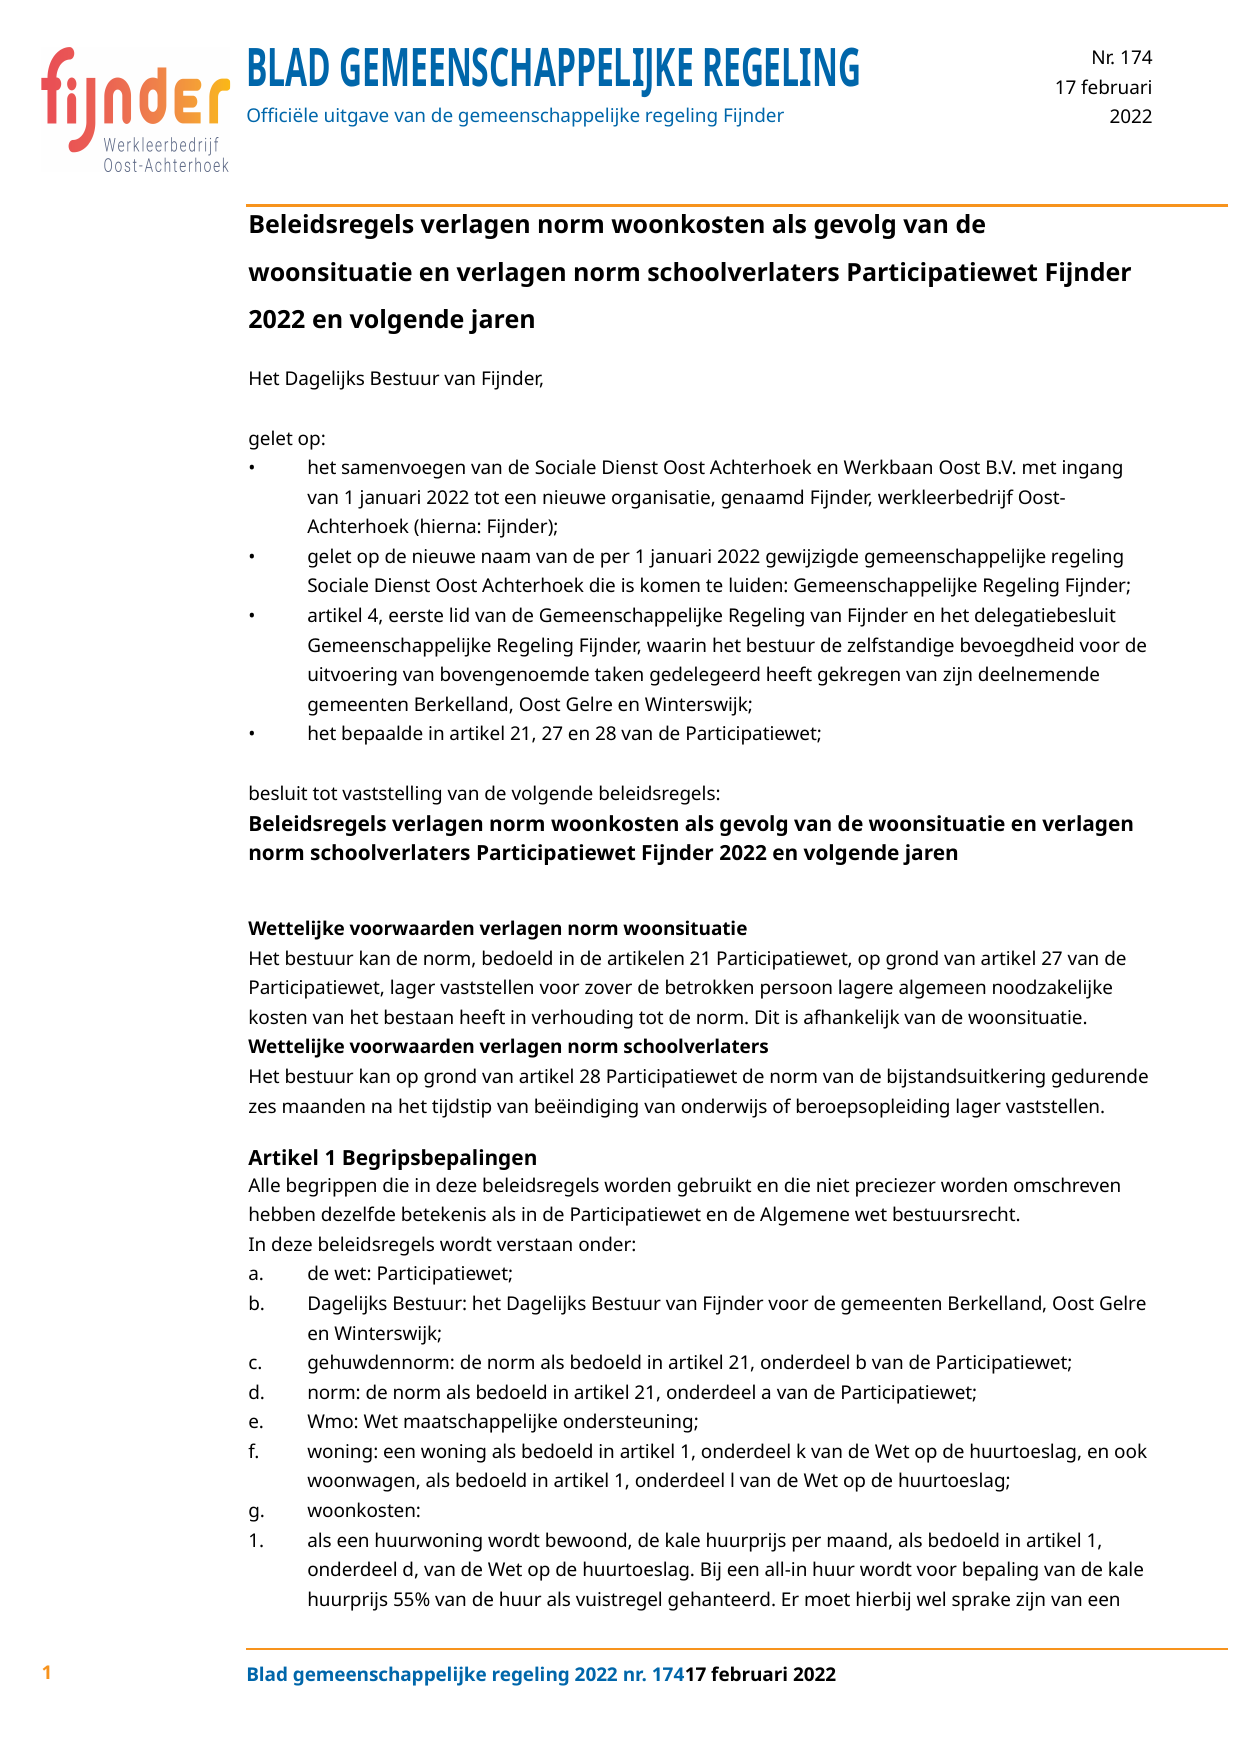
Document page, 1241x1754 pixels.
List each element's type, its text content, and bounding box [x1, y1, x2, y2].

list norm: de norm als bedoeld in artikel 21, onderdeel a van de Participatiewet; [248, 1379, 1152, 1404]
list gehuwdennorm: de norm als bedoeld in artikel 21, onderdeel b van de Participatiewet; [248, 1349, 1152, 1375]
text Beleidsregels verlagen norm woonkosten als gevolg van de woonsituatie en verlagen norm schoolverlaters Participatiewet Fijnder 2022 en volgende jaren [248, 809, 1152, 866]
text Het Dagelijks Bestuur van Fijnder, [248, 366, 1152, 391]
list als een huurwoning wordt bewoond, de kale huurprijs per maand, als bedoeld in artikel 1, onderdeel d, van de Wet op de huurtoeslag. Bij een all-in huur wordt voor bepaling van de kale huurprijs 55% van de huur als vuistregel gehanteerd. Er moet hierbij wel sprake zijn van een [248, 1527, 1152, 1612]
list gelet op de nieuwe naam van de per 1 januari 2022 gewijzigde gemeenschappelijke regeling Sociale Dienst Oost Achterhoek die is komen te luiden: Gemeenschappelijke Regeling Fijnder; [248, 543, 1152, 598]
list woonkosten: [248, 1497, 1152, 1523]
list Dagelijks Bestuur: het Dagelijks Bestuur van Fijnder voor de gemeenten Berkelland, Oost Gelre en Winterswijk; [248, 1290, 1152, 1345]
text Het bestuur kan op grond van artikel 28 Participatiewet de norm van de bijstandsuitkering gedurende zes maanden na het tijdstip van beëindiging van onderwijs of beroepsopleiding lager vaststellen. [248, 1063, 1152, 1119]
text besluit tot vaststelling van de volgende beleidsregels: [248, 780, 1152, 805]
text Wettelijke voorwaarden verlagen norm schoolverlaters [248, 1034, 1152, 1059]
text Artikel 1 Begripsbepalingen [248, 1143, 1152, 1172]
picture [41, 47, 231, 172]
list artikel 4, eerste lid van de Gemeenschappelijke Regeling van Fijnder en het delegatiebesluit Gemeenschappelijke Regeling Fijnder, waarin het bestuur de zelfstandige bevoegdheid voor de uitvoering van bovengenoemde taken gedelegeerd heeft gekregen van zijn deelnemende gemeenten Berkelland, Oost Gelre en Winterswijk; [248, 602, 1152, 717]
text Alle begrippen die in deze beleidsregels worden gebruikt en die niet preciezer worden omschreven hebben dezelfde betekenis als in de Participatiewet en de Algemene wet bestuursrecht. [248, 1172, 1152, 1227]
list het samenvoegen van de Sociale Dienst Oost Achterhoek en Werkbaan Oost B.V. met ingang van 1 januari 2022 tot een nieuwe organisatie, genaamd Fijnder, werkleerbedrijf Oost-Achterhoek (hierna: Fijnder); [248, 454, 1152, 539]
text gelet op: [248, 425, 1152, 450]
text Het bestuur kan de norm, bedoeld in de artikelen 21 Participatiewet, op grond van artikel 27 van de Participatiewet, lager vaststellen voor zover de betrokken persoon lagere algemeen noodzakelijke kosten van het bestaan heeft in verhouding tot de norm. Dit is afhankelijk van de woonsituatie. [248, 945, 1152, 1030]
text In deze beleidsregels wordt verstaan onder: [248, 1231, 1152, 1257]
list Wmo: Wet maatschappelijke ondersteuning; [248, 1408, 1152, 1434]
list het bepaalde in artikel 21, 27 en 28 van de Participatiewet; [248, 721, 1152, 746]
list de wet: Participatiewet; [248, 1261, 1152, 1286]
text Wettelijke voorwaarden verlagen norm woonsituatie [248, 915, 1152, 941]
text Beleidsregels verlagen norm woonkosten als gevolg van de woonsituatie en verlagen norm schoolverlaters Participatiewet Fijnder 2022 en volgende jaren [248, 207, 1152, 336]
list woning: een woning als bedoeld in artikel 1, onderdeel k van de Wet op de huurtoeslag, en ook woonwagen, als bedoeld in artikel 1, onderdeel l van de Wet op de huurtoeslag; [248, 1438, 1152, 1493]
